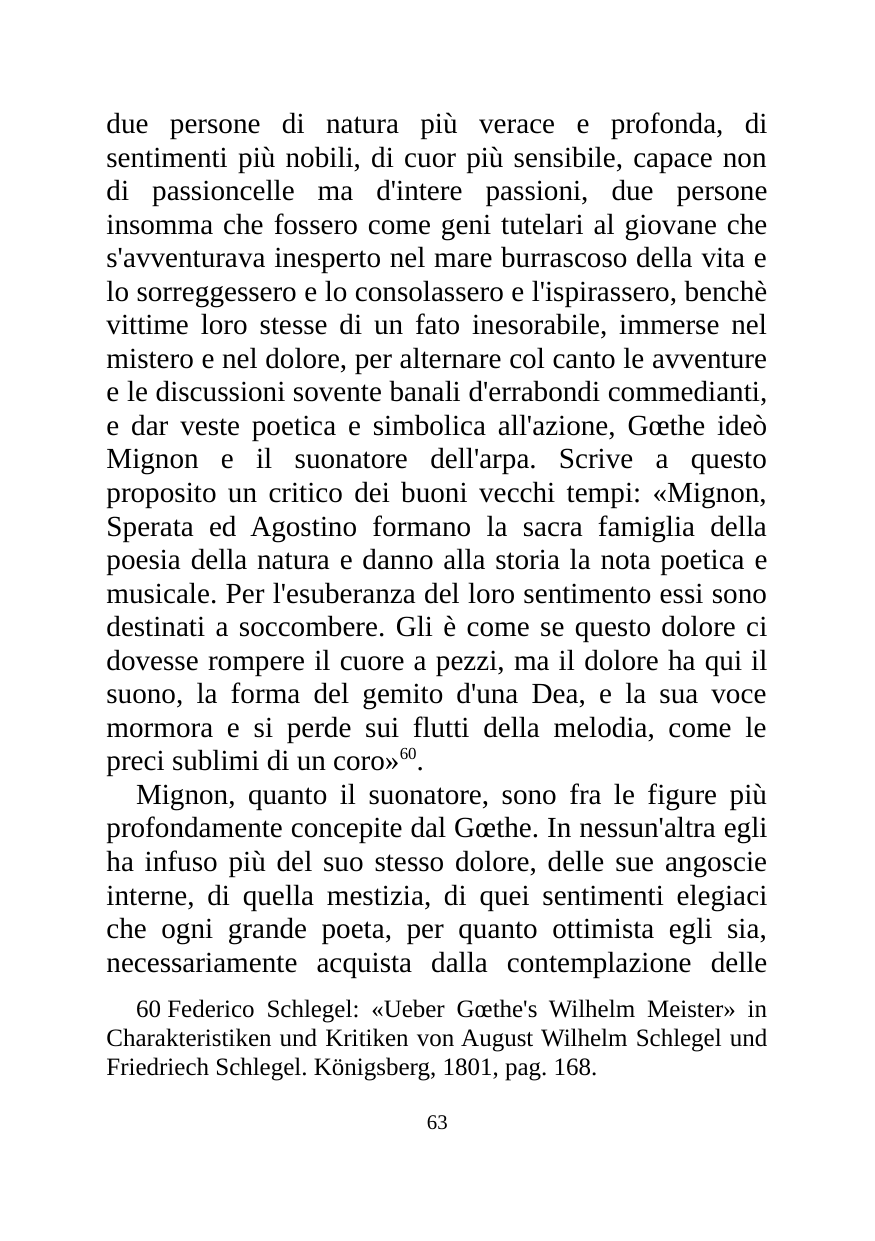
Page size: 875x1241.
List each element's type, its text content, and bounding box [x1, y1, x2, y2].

text Mignon, quanto il suonatore, sono fra le figure più profondamente concepite dal Gœthe. In nessun'altra egli ha infuso più del suo stesso dolore, delle sue angoscie interne, di quella mestizia, di quei sentimenti elegiaci che ogni grande poeta, per quanto ottimista egli sia, necessariamente acquista dalla contemplazione delle [106, 777, 768, 978]
text due persone di natura più verace e profonda, di sentimenti più nobili, di cuor più sensibile, capace non di passioncelle ma d'intere passioni, due persone insomma che fossero come geni tutelari al giovane che s'avventurava inesperto nel mare burrascoso della vita e lo sorreggessero e lo consolassero e l'ispirassero, benchè vittime loro stesse di un fato inesorabile, immerse nel mistero e nel dolore, per alternare col canto le avventure e le discussioni sovente banali d'errabondi commedianti, e dar veste poetica e simbolica all'azione, Gœthe ideò Mignon e il suonatore dell'arpa. Scrive a questo proposito un critico dei buoni vecchi tempi: «Mignon, Sperata ed Agostino formano la sacra famiglia della poesia della natura e danno alla storia la nota poetica e musicale. Per l'esuberanza del loro sentimento essi sono destinati a soccombere. Gli è come se questo dolore ci dovesse rompere il cuore a pezzi, ma il dolore ha qui il suono, la forma del gemito d'una Dea, e la sua voce mormora e si perde sui flutti della melodia, come le preci sublimi di un coro». [106, 106, 768, 777]
text Federico Schlegel: «Ueber Gœthe's Wilhelm Meister» in Charakteristiken und Kritiken von August Wilhelm Schlegel und Friedriech Schlegel. Königsberg, 1801, pag. 168. [106, 994, 768, 1080]
